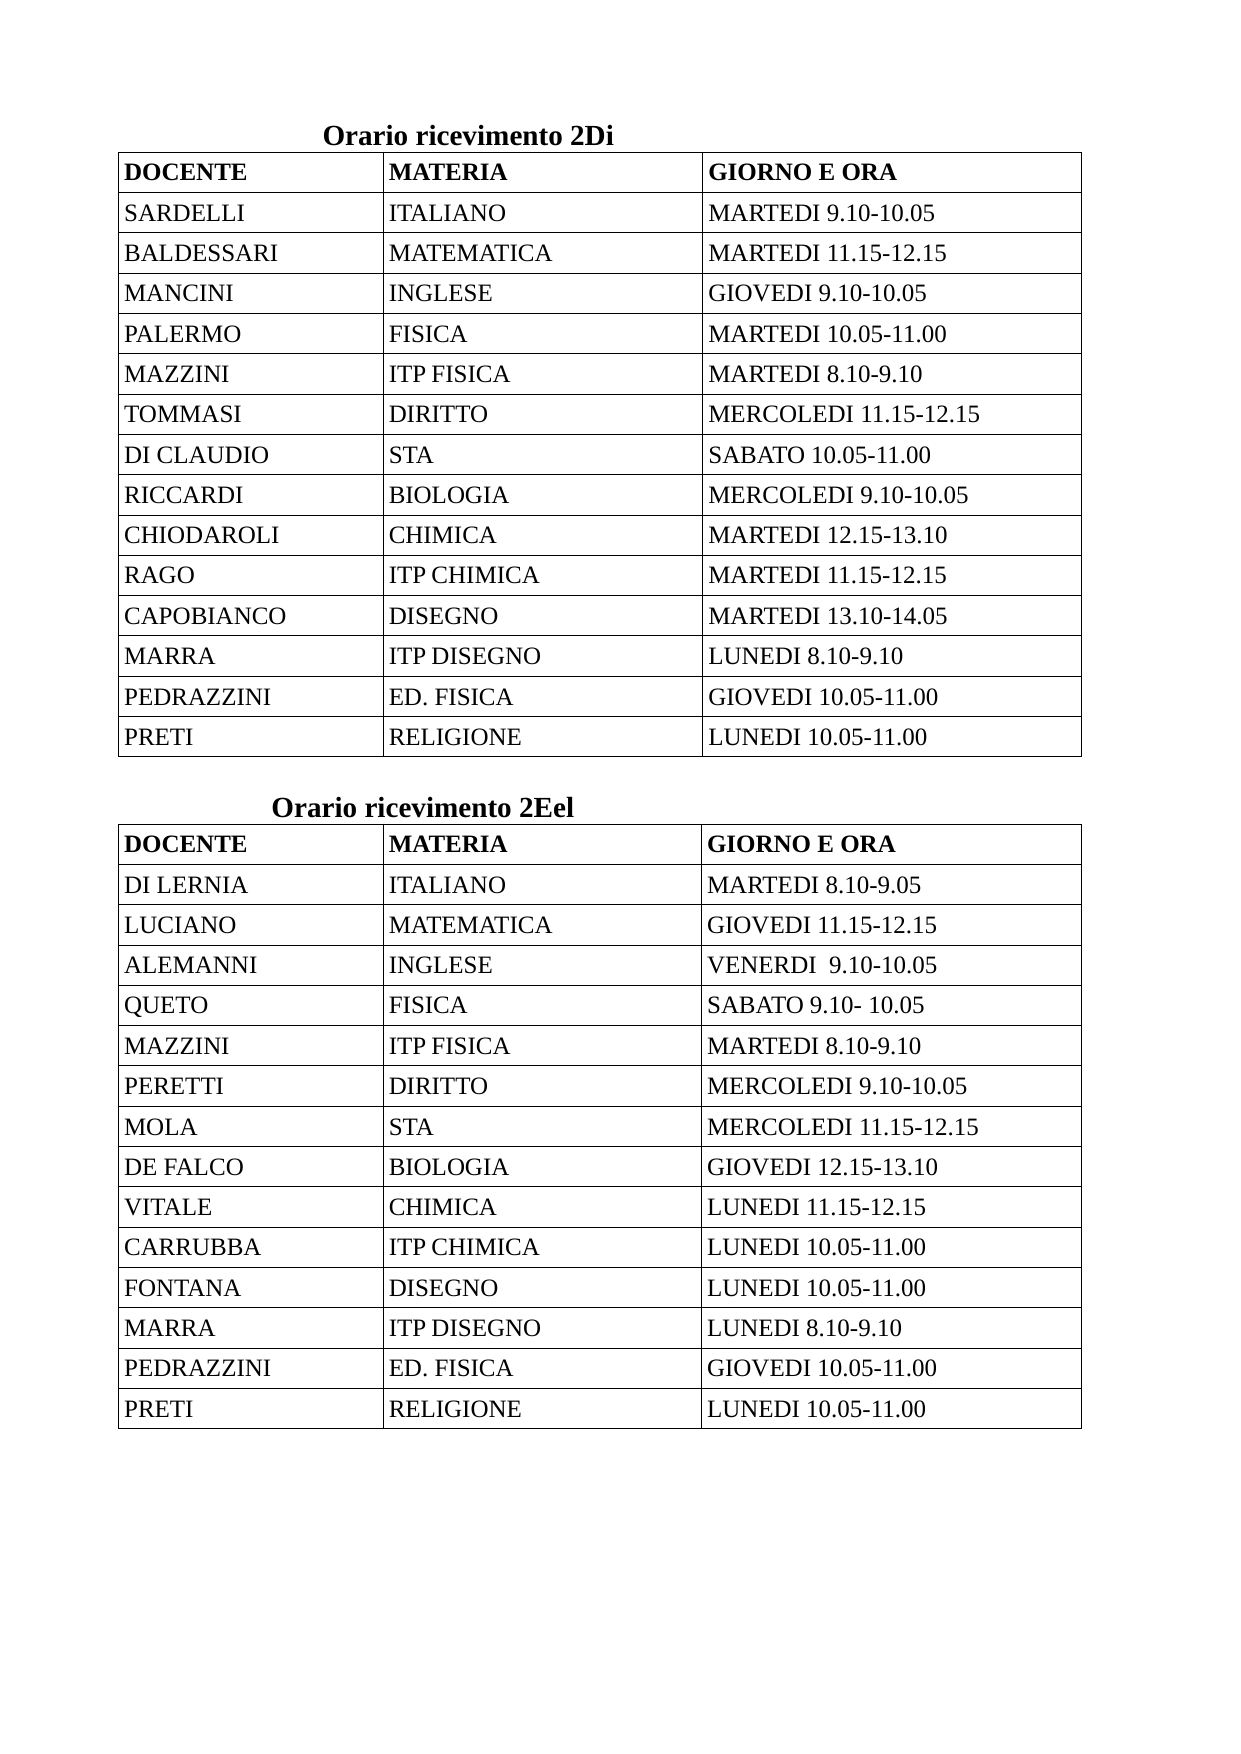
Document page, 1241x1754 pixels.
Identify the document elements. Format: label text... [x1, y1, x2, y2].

table_cell INGLESE [384, 274, 702, 313]
table_cell FISICA [384, 314, 702, 353]
table_cell MERCOLEDI 9.10-10.05 [703, 475, 1081, 514]
table_cell LUNEDI 8.10-9.10 [702, 1308, 1081, 1348]
table_cell STA [384, 435, 702, 474]
table_cell GIOVEDI 10.05-11.00 [703, 677, 1081, 716]
table_cell PERETTI [119, 1066, 383, 1106]
table_cell MAZZINI [119, 1026, 383, 1065]
table_cell FISICA [384, 986, 701, 1025]
table_cell PRETI [119, 717, 383, 756]
table_cell MANCINI [119, 274, 383, 313]
table_header MATERIA [384, 153, 702, 192]
table_cell PALERMO [119, 314, 383, 353]
table_header DOCENTE [119, 153, 383, 192]
table_cell GIOVEDI 12.15-13.10 [702, 1147, 1081, 1186]
table_cell MAZZINI [119, 354, 383, 393]
table_cell CHIMICA [384, 516, 702, 555]
table_cell DISEGNO [384, 596, 702, 635]
table_header GIORNO E ORA [702, 825, 1081, 864]
table_cell ITP DISEGNO [384, 1308, 701, 1348]
table_cell MARTEDI 10.05-11.00 [703, 314, 1081, 353]
table_cell MARRA [119, 1308, 383, 1348]
table_cell TOMMASI [119, 395, 383, 434]
table_cell ED. FISICA [384, 677, 702, 716]
table_cell MERCOLEDI 11.15-12.15 [703, 395, 1081, 434]
table_cell SABATO 9.10- 10.05 [702, 986, 1081, 1025]
table_cell BIOLOGIA [384, 1147, 701, 1186]
table_cell INGLESE [384, 946, 701, 985]
table_cell MARRA [119, 636, 383, 676]
table_cell ITP FISICA [384, 1026, 701, 1065]
table_cell PEDRAZZINI [119, 1349, 383, 1388]
table_cell RELIGIONE [384, 1389, 701, 1428]
table_cell SARDELLI [119, 193, 383, 232]
table_cell LUNEDI 10.05-11.00 [702, 1268, 1081, 1307]
table_cell RAGO [119, 556, 383, 595]
table_cell CHIODAROLI [119, 516, 383, 555]
table_header GIORNO E ORA [703, 153, 1081, 192]
table_cell LUNEDI 10.05-11.00 [703, 717, 1081, 756]
text Orario ricevimento 2Eel [118, 790, 1122, 823]
table_header DOCENTE [119, 825, 383, 864]
table_cell MARTEDI 8.10-9.10 [702, 1026, 1081, 1065]
table_cell DI LERNIA [119, 865, 383, 904]
table_cell BALDESSARI [119, 233, 383, 273]
table_cell PEDRAZZINI [119, 677, 383, 716]
table_cell LUNEDI 10.05-11.00 [702, 1389, 1081, 1428]
table_cell CARRUBBA [119, 1228, 383, 1267]
table_cell LUNEDI 8.10-9.10 [703, 636, 1081, 676]
table_cell ITP CHIMICA [384, 556, 702, 595]
table_cell RELIGIONE [384, 717, 702, 756]
table_header MATERIA [384, 825, 701, 864]
table_cell FONTANA [119, 1268, 383, 1307]
table_cell ITP FISICA [384, 354, 702, 393]
table_cell MARTEDI 11.15-12.15 [703, 233, 1081, 273]
table_cell VITALE [119, 1187, 383, 1227]
table_cell GIOVEDI 10.05-11.00 [702, 1349, 1081, 1388]
table_cell MARTEDI 12.15-13.10 [703, 516, 1081, 555]
table_cell LUNEDI 10.05-11.00 [702, 1228, 1081, 1267]
table_cell DIRITTO [384, 1066, 701, 1106]
table_cell VENERDI 9.10-10.05 [702, 946, 1081, 985]
table_cell STA [384, 1107, 701, 1146]
table_cell DISEGNO [384, 1268, 701, 1307]
table_cell ALEMANNI [119, 946, 383, 985]
table_cell BIOLOGIA [384, 475, 702, 514]
table_cell MERCOLEDI 11.15-12.15 [702, 1107, 1081, 1146]
table_cell LUNEDI 11.15-12.15 [702, 1187, 1081, 1227]
table_cell MATEMATICA [384, 905, 701, 944]
table_cell CAPOBIANCO [119, 596, 383, 635]
table_cell ITALIANO [384, 865, 701, 904]
table_cell CHIMICA [384, 1187, 701, 1227]
table_cell GIOVEDI 11.15-12.15 [702, 905, 1081, 944]
table_cell RICCARDI [119, 475, 383, 514]
table_cell ITP DISEGNO [384, 636, 702, 676]
table_cell MATEMATICA [384, 233, 702, 273]
table_cell MARTEDI 9.10-10.05 [703, 193, 1081, 232]
table_cell DIRITTO [384, 395, 702, 434]
table_cell DI CLAUDIO [119, 435, 383, 474]
table_cell ITP CHIMICA [384, 1228, 701, 1267]
table_cell MERCOLEDI 9.10-10.05 [702, 1066, 1081, 1106]
table_cell MARTEDI 13.10-14.05 [703, 596, 1081, 635]
text Orario ricevimento 2Di [118, 118, 1122, 152]
table_cell SABATO 10.05-11.00 [703, 435, 1081, 474]
table_cell DE FALCO [119, 1147, 383, 1186]
table_cell PRETI [119, 1389, 383, 1428]
table_cell ED. FISICA [384, 1349, 701, 1388]
table_cell MOLA [119, 1107, 383, 1146]
table_cell QUETO [119, 986, 383, 1025]
table_cell LUCIANO [119, 905, 383, 944]
table_cell ITALIANO [384, 193, 702, 232]
table_cell MARTEDI 8.10-9.05 [702, 865, 1081, 904]
table_cell MARTEDI 8.10-9.10 [703, 354, 1081, 393]
table_cell MARTEDI 11.15-12.15 [703, 556, 1081, 595]
table_cell GIOVEDI 9.10-10.05 [703, 274, 1081, 313]
